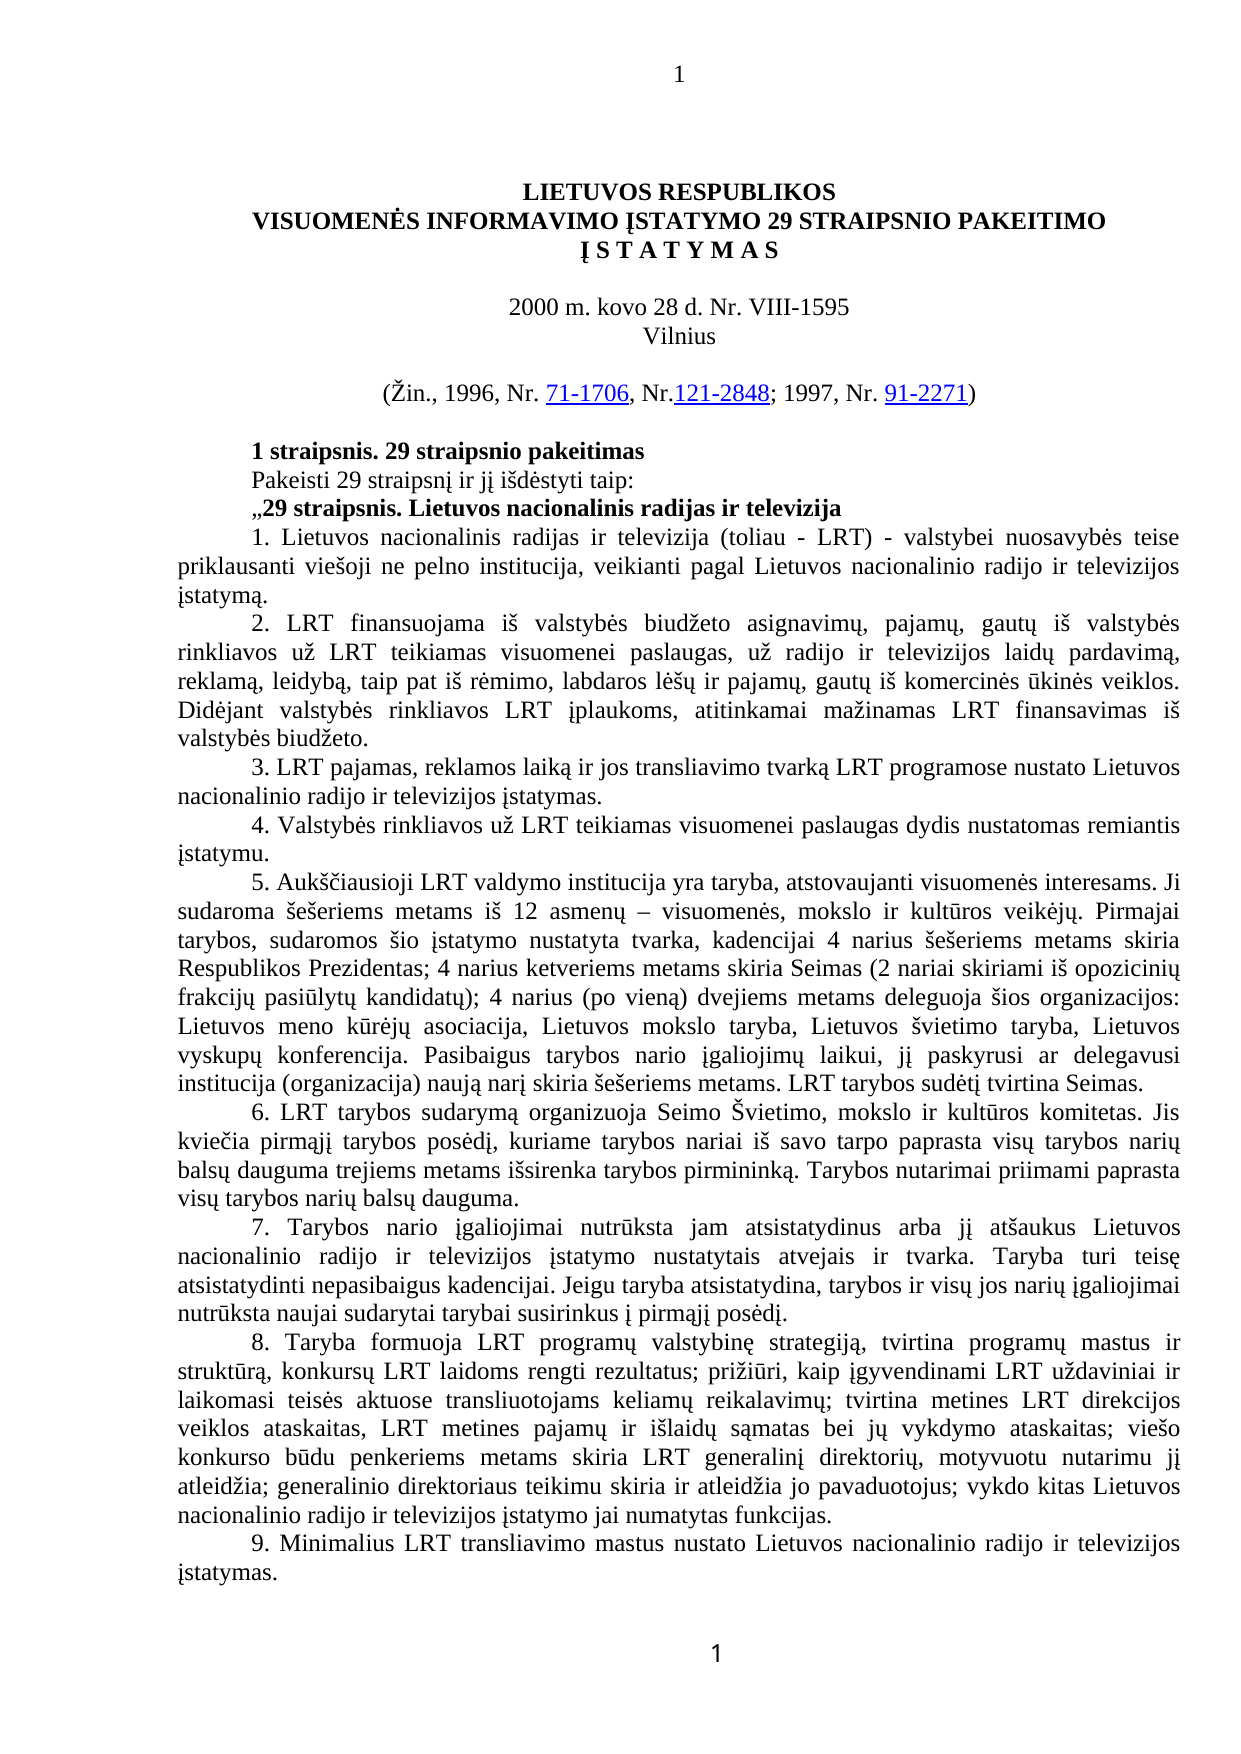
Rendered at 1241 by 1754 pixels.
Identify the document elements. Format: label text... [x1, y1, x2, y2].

text 1. Lietuvos nacionalinis radijas ir televizija (toliau - LRT) - valstybei nuosavybės teise priklausanti viešoji ne pelno institucija, veikianti pagal Lietuvos nacionalinio radijo ir televizijos įstatymą. [177, 522, 1181, 608]
text 7. Tarybos nario įgaliojimai nutrūksta jam atsistatydinus arba jį atšaukus Lietuvos nacionalinio radijo ir televizijos įstatymo nustatytais atvejais ir tvarka. Taryba turi teisę atsistatydinti nepasibaigus kadencijai. Jeigu taryba atsistatydina, tarybos ir visų jos narių įgaliojimai nutrūksta naujai sudarytai tarybai susirinkus į pirmąjį posėdį. [177, 1212, 1181, 1327]
text „29 straipsnis. Lietuvos nacionalinis radijas ir televizija [177, 493, 1181, 522]
text 8. Taryba formuoja LRT programų valstybinę strategiją, tvirtina programų mastus ir struktūrą, konkursų LRT laidoms rengti rezultatus; prižiūri, kaip įgyvendinami LRT uždaviniai ir laikomasi teisės aktuose transliuotojams keliamų reikalavimų; tvirtina metines LRT direkcijos veiklos ataskaitas, LRT metines pajamų ir išlaidų sąmatas bei jų vykdymo ataskaitas; viešo konkurso būdu penkeriems metams skiria LRT generalinį direktorių, motyvuotu nutarimu jį atleidžia; generalinio direktoriaus teikimu skiria ir atleidžia jo pavaduotojus; vykdo kitas Lietuvos nacionalinio radijo ir televizijos įstatymo jai numatytas funkcijas. [177, 1327, 1181, 1528]
text 3. LRT pajamas, reklamos laiką ir jos transliavimo tvarką LRT programose nustato Lietuvos nacionalinio radijo ir televizijos įstatymas. [177, 752, 1181, 810]
text (Žin., 1996, Nr. 71-1706, Nr.121-2848; 1997, Nr. 91-2271) [177, 378, 1181, 407]
text VISUOMENĖS INFORMAVIMO ĮSTATYMO 29 STRAIPSNIO PAKEITIMO [177, 206, 1181, 235]
text Į S T A T Y M A S [177, 235, 1181, 263]
text 9. Minimalius LRT transliavimo mastus nustato Lietuvos nacionalinio radijo ir televizijos įstatymas. [177, 1528, 1181, 1586]
text 6. LRT tarybos sudarymą organizuoja Seimo Švietimo, mokslo ir kultūros komitetas. Jis kviečia pirmąjį tarybos posėdį, kuriame tarybos nariai iš savo tarpo paprasta visų tarybos narių balsų dauguma trejiems metams išsirenka tarybos pirmininką. Tarybos nutarimai priimami paprasta visų tarybos narių balsų dauguma. [177, 1097, 1181, 1212]
text 1 straipsnis. 29 straipsnio pakeitimas [177, 436, 1181, 465]
text 5. Aukščiausioji LRT valdymo institucija yra taryba, atstovaujanti visuomenės interesams. Ji sudaroma šešeriems metams iš 12 asmenų – visuomenės, mokslo ir kultūros veikėjų. Pirmajai tarybos, sudaromos šio įstatymo nustatyta tvarka, kadencijai 4 narius šešeriems metams skiria Respublikos Prezidentas; 4 narius ketveriems metams skiria Seimas (2 nariai skiriami iš opozicinių frakcijų pasiūlytų kandidatų); 4 narius (po vieną) dvejiems metams deleguoja šios organizacijos: Lietuvos meno kūrėjų asociacija, Lietuvos mokslo taryba, Lietuvos švietimo taryba, Lietuvos vyskupų konferencija. Pasibaigus tarybos nario įgaliojimų laikui, jį paskyrusi ar delegavusi institucija (organizacija) naują narį skiria šešeriems metams. LRT tarybos sudėtį tvirtina Seimas. [177, 867, 1181, 1097]
text 4. Valstybės rinkliavos už LRT teikiamas visuomenei paslaugas dydis nustatomas remiantis įstatymu. [177, 810, 1181, 867]
text 2. LRT finansuojama iš valstybės biudžeto asignavimų, pajamų, gautų iš valstybės rinkliavos už LRT teikiamas visuomenei paslaugas, už radijo ir televizijos laidų pardavimą, reklamą, leidybą, taip pat iš rėmimo, labdaros lėšų ir pajamų, gautų iš komercinės ūkinės veiklos. Didėjant valstybės rinkliavos LRT įplaukoms, atitinkamai mažinamas LRT finansavimas iš valstybės biudžeto. [177, 608, 1181, 752]
text Vilnius [177, 321, 1181, 350]
text 2000 m. kovo 28 d. Nr. VIII-1595 [177, 292, 1181, 321]
text LIETUVOS RESPUBLIKOS [177, 177, 1181, 206]
text Pakeisti 29 straipsnį ir jį išdėstyti taip: [177, 465, 1181, 493]
